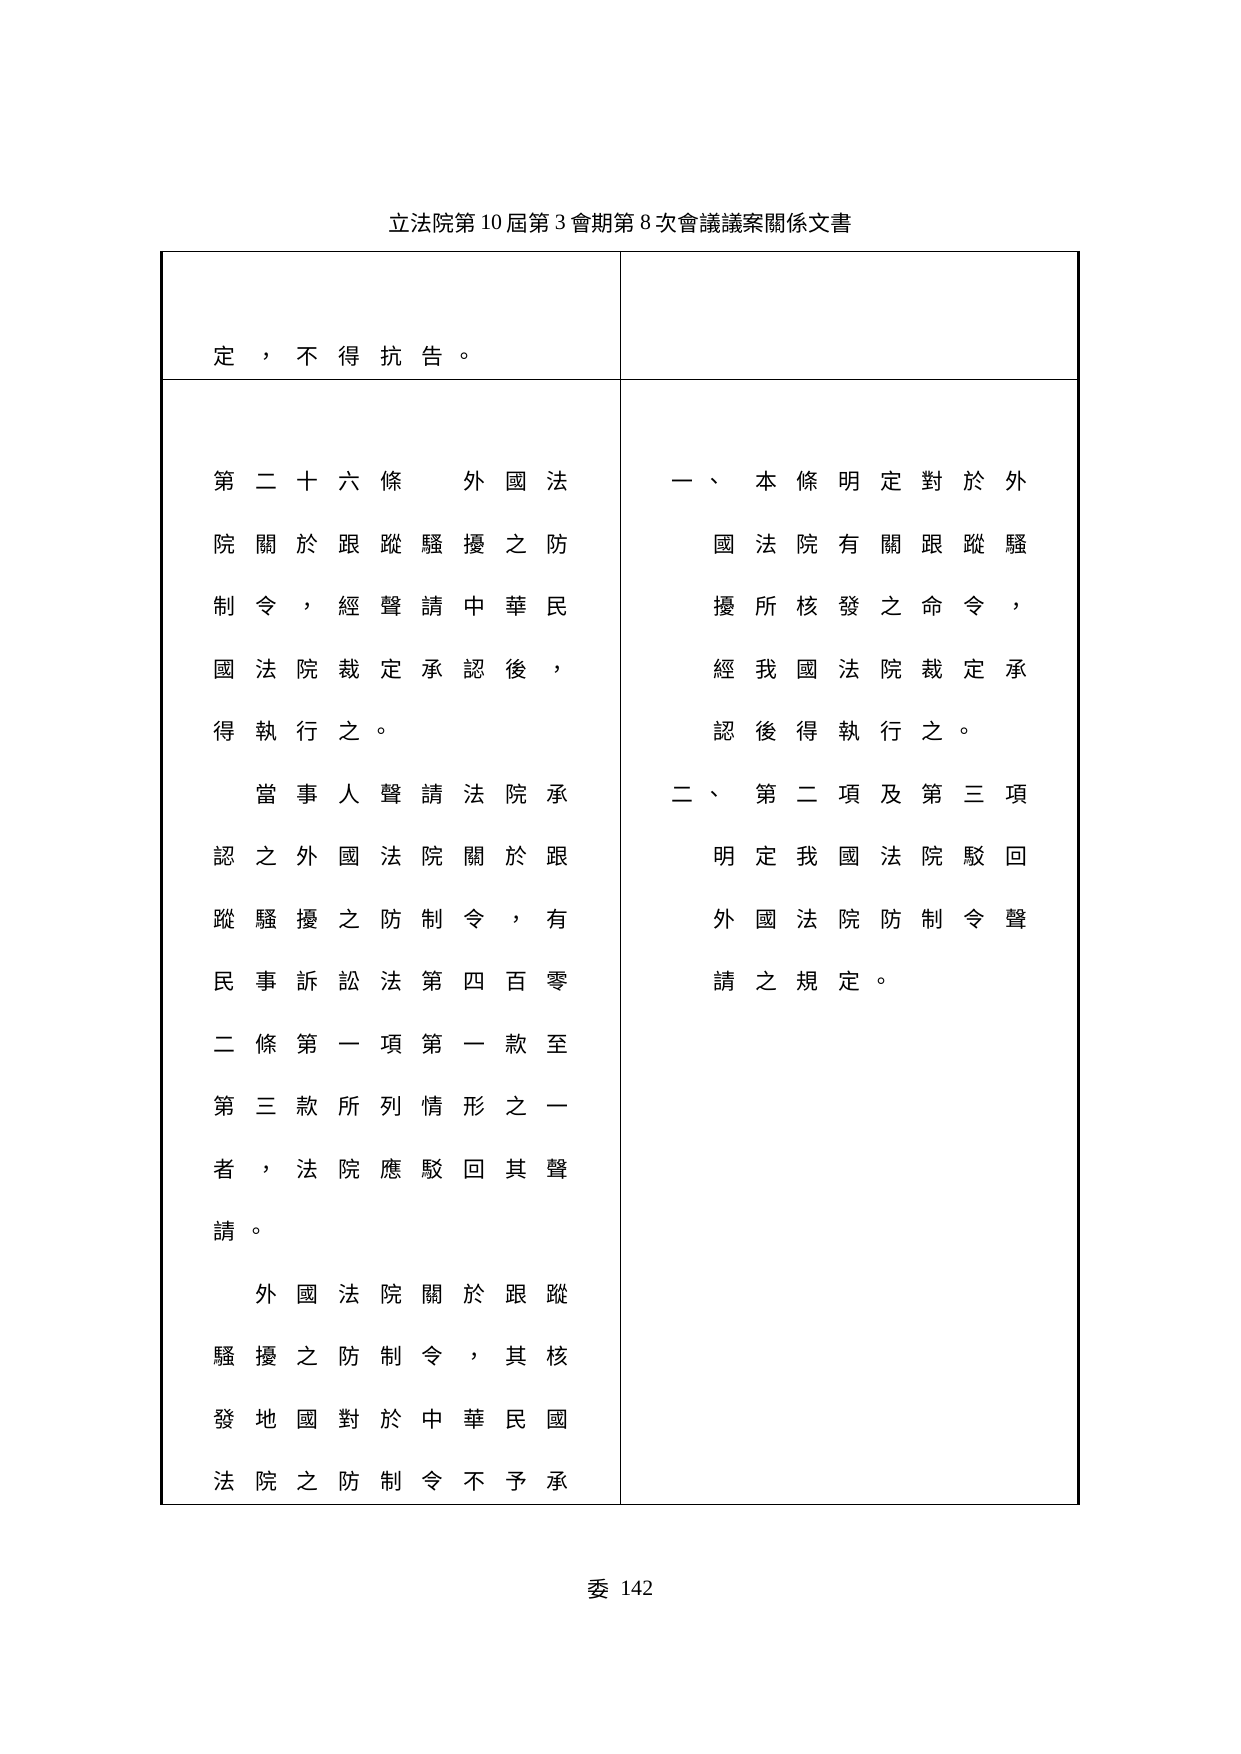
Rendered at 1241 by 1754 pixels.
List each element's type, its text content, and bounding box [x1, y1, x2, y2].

table_cell 第二十六條 外國法院關於跟蹤騷擾之防制令，經聲請中華民國法院裁定承認後，得執行之。 當事人聲請法院承認之外國法院關於跟蹤騷擾之防制令，有民事訴訟法第四百零二條第一項第一款至第三款所列情形之一者，法院應駁回其聲請。 外國法院關於跟蹤騷擾之防制令，其核發地國對於中華民國法院之防制令不予承 [163, 380, 620, 1504]
table_cell 一、本條明定對於外國法院有關跟蹤騷擾所核發之命令，經我國法院裁定承認後得執行之。 二、第二項及第三項明定我國法院駁回外國法院防制令聲請之規定。 [621, 380, 1077, 1504]
table_cell 第二十五條 當事人或利害關係人對於執行防制令之方法、應遵行之程序或其他侵害利益之情事，得於執行程序終結前，向執行機關聲明異議。 前項聲明異議，執行機關認其有理由者，應即停止執行並撤銷或更正已為之執行行為；認其無理由者，應於十日內加具意見，送受理防制令聲請之法院裁定之。 對於前項法院之裁定，不得抗告。 [163, 252, 620, 379]
table_cell [621, 252, 1077, 379]
